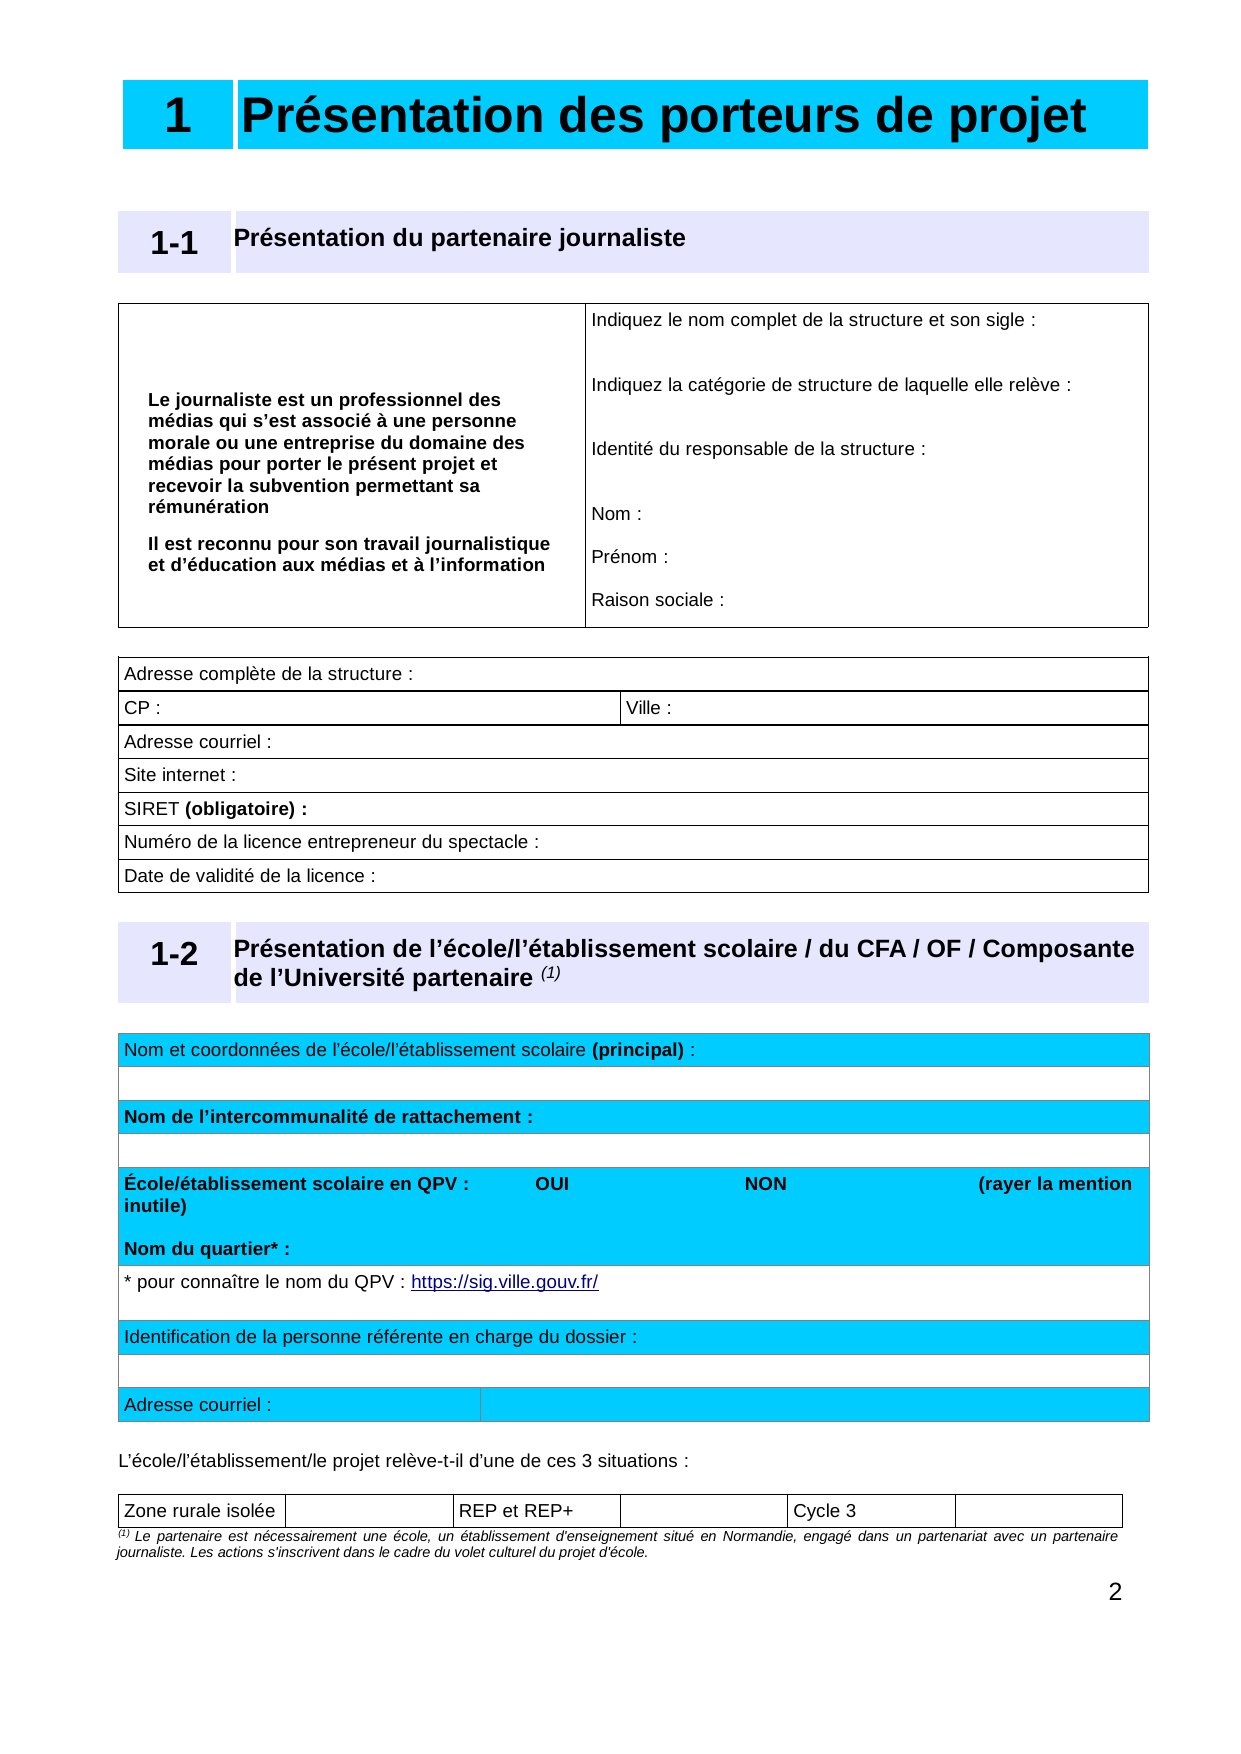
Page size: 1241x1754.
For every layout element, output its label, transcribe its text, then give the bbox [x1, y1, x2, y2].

table_header Adresse courriel : [119, 726, 1148, 758]
table_header CP : [119, 692, 620, 724]
table_header [956, 1495, 1122, 1527]
table_header 1 [123, 80, 233, 149]
table_header [286, 1495, 453, 1527]
table_cell Nom de l’intercommunalité de rattachement : [119, 1101, 1149, 1133]
table_header Cycle 3 [788, 1495, 955, 1527]
text L’école/l’établissement/le projet relève-t-il d’une de ces 3 situations : [118, 1450, 1122, 1472]
table_header Zone rurale isolée [119, 1495, 285, 1527]
table_header Présentation des porteurs de projet [238, 80, 1148, 149]
table_header Adresse complète de la structure : [119, 658, 1148, 690]
table_cell SIRET (obligatoire) : [119, 793, 1148, 825]
table_cell Date de validité de la licence : [119, 860, 1148, 892]
table_header [621, 1495, 787, 1527]
table_header Présentation du partenaire journaliste [236, 211, 1149, 273]
table_cell [481, 1388, 1149, 1421]
table_header Nom et coordonnées de l’école/l’établissement scolaire (principal) : [119, 1034, 1149, 1066]
table_header Ville : [621, 692, 1148, 724]
table_cell Site internet : [119, 759, 1148, 792]
table_cell Numéro de la licence entrepreneur du spectacle : [119, 826, 1148, 859]
table_header 1-1 [118, 211, 231, 273]
table_cell École/établissement scolaire en QPV : OUI NON (rayer la mention inutile) Nom du quartier* : [119, 1168, 1149, 1265]
table_cell [119, 1067, 1149, 1100]
table_header Le journaliste est un professionnel des médias qui s’est associé à une personne morale ou une entreprise du domaine des médias pour porter le présent projet et recevoir la subvention permettant sa rémunération Il est reconnu pour son travail journalistique et d’éducation aux médias et à l’information [119, 304, 585, 627]
table_cell Adresse courriel : [119, 1388, 480, 1421]
text (1) Le partenaire est nécessairement une école, un établissement d'enseignement situé en Normandie, engagé dans un partenariat avec un partenaire journaliste. Les actions s'inscrivent dans le cadre du volet culturel du projet d'école. [117, 1528, 1122, 1561]
table_cell Identification de la personne référente en charge du dossier : [119, 1321, 1149, 1354]
table_cell [119, 1134, 1149, 1167]
table_header REP et REP+ [454, 1495, 620, 1527]
table_header 1-2 [118, 922, 231, 1003]
table_header Présentation de l’école/l’établissement scolaire / du CFA / OF / Composante de l’Université partenaire (1) [236, 922, 1149, 1003]
table_cell [119, 1355, 1149, 1387]
table_header Indiquez le nom complet de la structure et son sigle : Indiquez la catégorie de structure de laquelle elle relève : Identité du responsable de la structure : Nom : Prénom : Raison sociale : [586, 304, 1148, 627]
table_cell * pour connaître le nom du QPV : https://sig.ville.gouv.fr/ [119, 1266, 1149, 1320]
